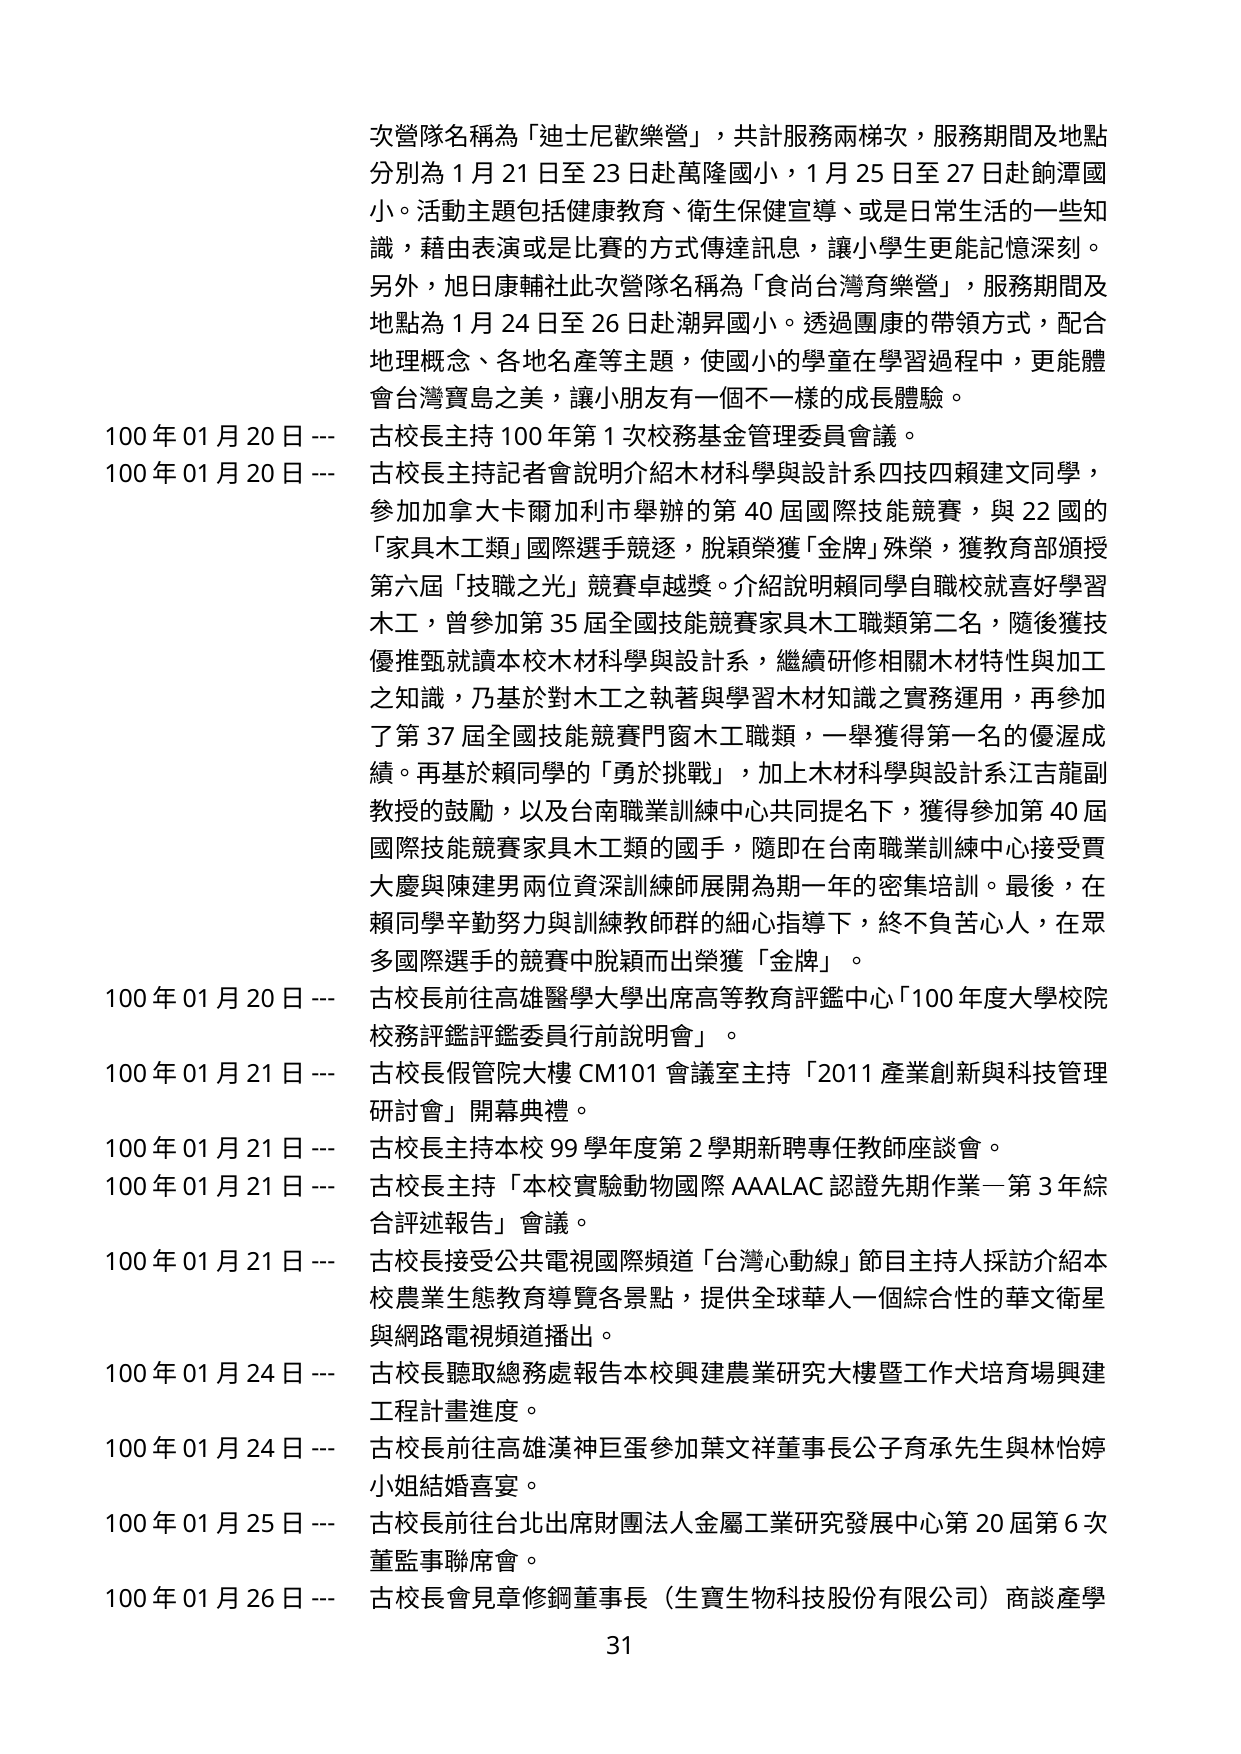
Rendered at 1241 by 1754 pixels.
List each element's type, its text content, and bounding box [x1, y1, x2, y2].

table_cell 100年01月24日 [101, 1353, 308, 1428]
table_cell 100年01月21日 [101, 1128, 308, 1166]
table_cell --- [308, 1353, 367, 1428]
table_cell --- [308, 453, 367, 978]
table_cell 古校長前往高雄漢神巨蛋參加葉文祥董事長公子育承先生與林怡婷小姐結婚喜宴。 [367, 1428, 1111, 1503]
table_cell 100年01月21日 [101, 1166, 308, 1241]
table_cell 100年01月25日 [101, 1503, 308, 1578]
table_cell --- [308, 1578, 367, 1616]
table_cell --- [308, 416, 367, 453]
table_cell 古校長前往高雄醫學大學出席高等教育評鑑中心「100年度大學校院校務評鑑評鑑委員行前說明會」。 [367, 978, 1111, 1053]
table_cell 古校長主持本校99學年度第2學期新聘專任教師座談會。 [367, 1128, 1111, 1166]
table_cell 100年01月21日 [101, 1053, 308, 1128]
table_cell 古校長接受公共電視國際頻道「台灣心動線」節目主持人採訪介紹本校農業生態教育導覽各景點，提供全球華人一個綜合性的華文衛星與網路電視頻道播出。 [367, 1241, 1111, 1353]
table_cell 100年01月26日 [101, 1578, 308, 1616]
table_cell 100年01月21日 [101, 1241, 308, 1353]
table_cell 100年01月20日 [101, 453, 308, 978]
table_cell 古校長主持記者會說明介紹木材科學與設計系四技四賴建文同學，參加加拿大卡爾加利市舉辦的第40屆國際技能競賽，與22國的「家具木工類」國際選手競逐，脫穎榮獲「金牌」殊榮，獲教育部頒授第六屆「技職之光」競賽卓越獎。介紹說明賴同學自職校就喜好學習木工，曾參加第35屆全國技能競賽家具木工職類第二名，隨後獲技優推甄就讀本校木材科學與設計系，繼續研修相關木材特性與加工之知識，乃基於對木工之執著與學習木材知識之實務運用，再參加了第37屆全國技能競賽門窗木工職類，一舉獲得第一名的優渥成績。再基於賴同學的「勇於挑戰」，加上木材科學與設計系江吉龍副教授的鼓勵，以及台南職業訓練中心共同提名下，獲得參加第40屆國際技能競賽家具木工類的國手，隨即在台南職業訓練中心接受賈大慶與陳建男兩位資深訓練師展開為期一年的密集培訓。最後，在賴同學辛勤努力與訓練教師群的細心指導下，終不負苦心人，在眾多國際選手的競賽中脫穎而出榮獲「金牌」。 [367, 453, 1111, 978]
table_cell 古校長會見章修鋼董事長（生寶生物科技股份有限公司）商談產學 [367, 1578, 1111, 1616]
table_cell --- [308, 116, 367, 416]
table_cell --- [308, 1428, 367, 1503]
table_cell --- [308, 1241, 367, 1353]
table_cell --- [308, 1166, 367, 1241]
table_cell 次營隊名稱為「迪士尼歡樂營」，共計服務兩梯次，服務期間及地點分別為1月21日至23日赴萬隆國小，1月25日至27日赴餉潭國小。活動主題包括健康教育、衛生保健宣導、或是日常生活的一些知識，藉由表演或是比賽的方式傳達訊息，讓小學生更能記憶深刻。另外，旭日康輔社此次營隊名稱為「食尚台灣育樂營」，服務期間及地點為1月24日至26日赴潮昇國小。透過團康的帶領方式，配合地理概念、各地名產等主題，使國小的學童在學習過程中，更能體會台灣寶島之美，讓小朋友有一個不一樣的成長體驗。 [367, 116, 1111, 416]
table_cell 100年01月20日 [101, 978, 308, 1053]
table_cell --- [308, 978, 367, 1053]
table_cell 100年01月24日 [101, 1428, 308, 1503]
table_cell --- [308, 1128, 367, 1166]
table_cell [101, 116, 308, 416]
table_cell 古校長聽取總務處報告本校興建農業研究大樓暨工作犬培育場興建工程計畫進度。 [367, 1353, 1111, 1428]
table_cell --- [308, 1503, 367, 1578]
table_cell 100年01月20日 [101, 416, 308, 453]
table_cell 古校長主持「本校實驗動物國際AAALAC認證先期作業—第3年綜合評述報告」會議。 [367, 1166, 1111, 1241]
table_cell 古校長主持100年第1次校務基金管理委員會議。 [367, 416, 1111, 453]
table_cell 古校長假管院大樓CM101會議室主持「2011產業創新與科技管理研討會」開幕典禮。 [367, 1053, 1111, 1128]
table_cell 古校長前往台北出席財團法人金屬工業研究發展中心第20屆第6次董監事聯席會。 [367, 1503, 1111, 1578]
table_cell --- [308, 1053, 367, 1128]
